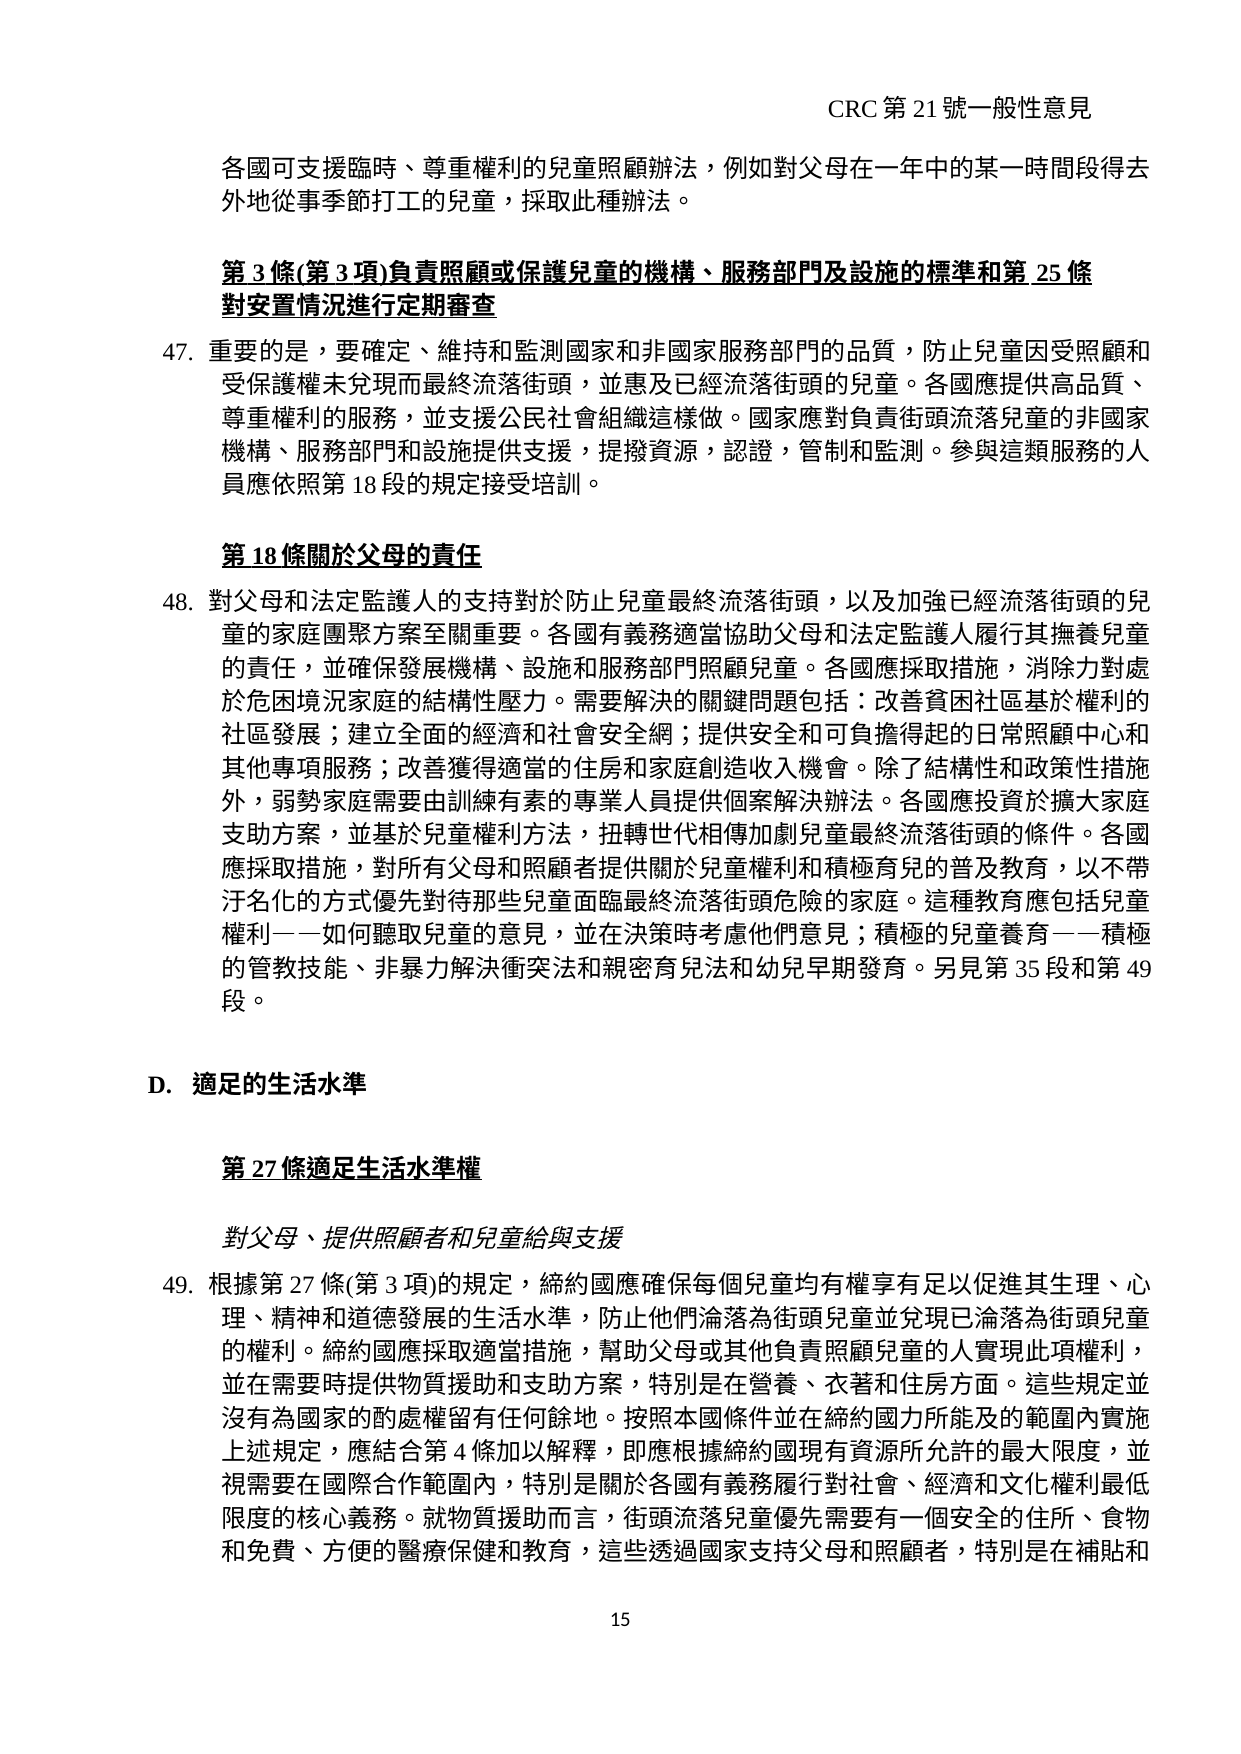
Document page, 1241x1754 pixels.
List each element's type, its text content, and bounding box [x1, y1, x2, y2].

text 47. 重要的是，要確定、維持和監測國家和非國家服務部門的品質，防止兒童因受照顧和受保護權未兌現而最終流落街頭，並惠及已經流落街頭的兒童。各國應提供高品質、尊重權利的服務，並支援公民社會組織這樣做。國家應對負責街頭流落兒童的非國家機構、服務部門和設施提供支援，提撥資源，認證，管制和監測。參與這類服務的人員應依照第18段的規定接受培訓。 [162, 334, 1152, 500]
text 第3條(第3項)負責照顧或保護兒童的機構、服務部門及設施的標準和第25條對安置情況進行定期審查 [148, 254, 1093, 321]
text D. 適足的生活水準 [148, 1067, 974, 1100]
text 49. 根據第27條(第3項)的規定，締約國應確保每個兒童均有權享有足以促進其生理、心理、精神和道德發展的生活水準，防止他們淪落為街頭兒童並兌現已淪落為街頭兒童的權利。締約國應採取適當措施，幫助父母或其他負責照顧兒童的人實現此項權利，並在需要時提供物質援助和支助方案，特別是在營養、衣著和住房方面。這些規定並沒有為國家的酌處權留有任何餘地。按照本國條件並在締約國力所能及的範圍內實施上述規定，應結合第4條加以解釋，即應根據締約國現有資源所允許的最大限度，並視需要在國際合作範圍內，特別是關於各國有義務履行對社會、經濟和文化權利最低限度的核心義務。就物質援助而言，街頭流落兒童優先需要有一個安全的住所、食物和免費、方便的醫療保健和教育，這些透過國家支持父母和照顧者，特別是在補貼和 [162, 1267, 1152, 1567]
text 第18條關於父母的責任 [148, 538, 1093, 571]
text 對父母、提供照顧者和兒童給與支援 [148, 1221, 974, 1254]
text 第27條適足生活水準權 [148, 1150, 1093, 1184]
text 46. 許多街頭流浪兒童與家人共同生活，無論是否在街頭，並/或維持家庭關係，應該支援他們保持這種聯繫。各國不應單憑家庭在街頭工作或生活的狀況，使兒童與其家庭分離。同樣，各國不應使街頭流浪兒童所生的嬰幼兒與父母分離。經濟和物質貧窮，或直接或唯一可歸咎於這種貧窮的狀況，絕不應成為使兒童脫離父母照顧的唯一理由，而應將其視為一種信號，表明有必要為該家庭提供適當幫助。為了防止長期分離，各國可支援臨時、尊重權利的兒童照顧辦法，例如對父母在一年中的某一時間段得去外地從事季節打工的兒童，採取此種辦法。 [162, 150, 1152, 217]
text 48. 對父母和法定監護人的支持對於防止兒童最終流落街頭，以及加強已經流落街頭的兒童的家庭團聚方案至關重要。各國有義務適當協助父母和法定監護人履行其撫養兒童的責任，並確保發展機構、設施和服務部門照顧兒童。各國應採取措施，消除力對處於危困境況家庭的結構性壓力。需要解決的關鍵問題包括：改善貧困社區基於權利的社區發展；建立全面的經濟和社會安全網；提供安全和可負擔得起的日常照顧中心和其他專項服務；改善獲得適當的住房和家庭創造收入機會。除了結構性和政策性措施外，弱勢家庭需要由訓練有素的專業人員提供個案解決辦法。各國應投資於擴大家庭支助方案，並基於兒童權利方法，扭轉世代相傳加劇兒童最終流落街頭的條件。各國應採取措施，對所有父母和照顧者提供關於兒童權利和積極育兒的普及教育，以不帶汙名化的方式優先對待那些兒童面臨最終流落街頭危險的家庭。這種教育應包括兒童權利――如何聽取兒童的意見，並在決策時考慮他們意見；積極的兒童養育――積極的管教技能、非暴力解決衝突法和親密育兒法和幼兒早期發育。另見第35段和第49段。 [162, 584, 1152, 1017]
